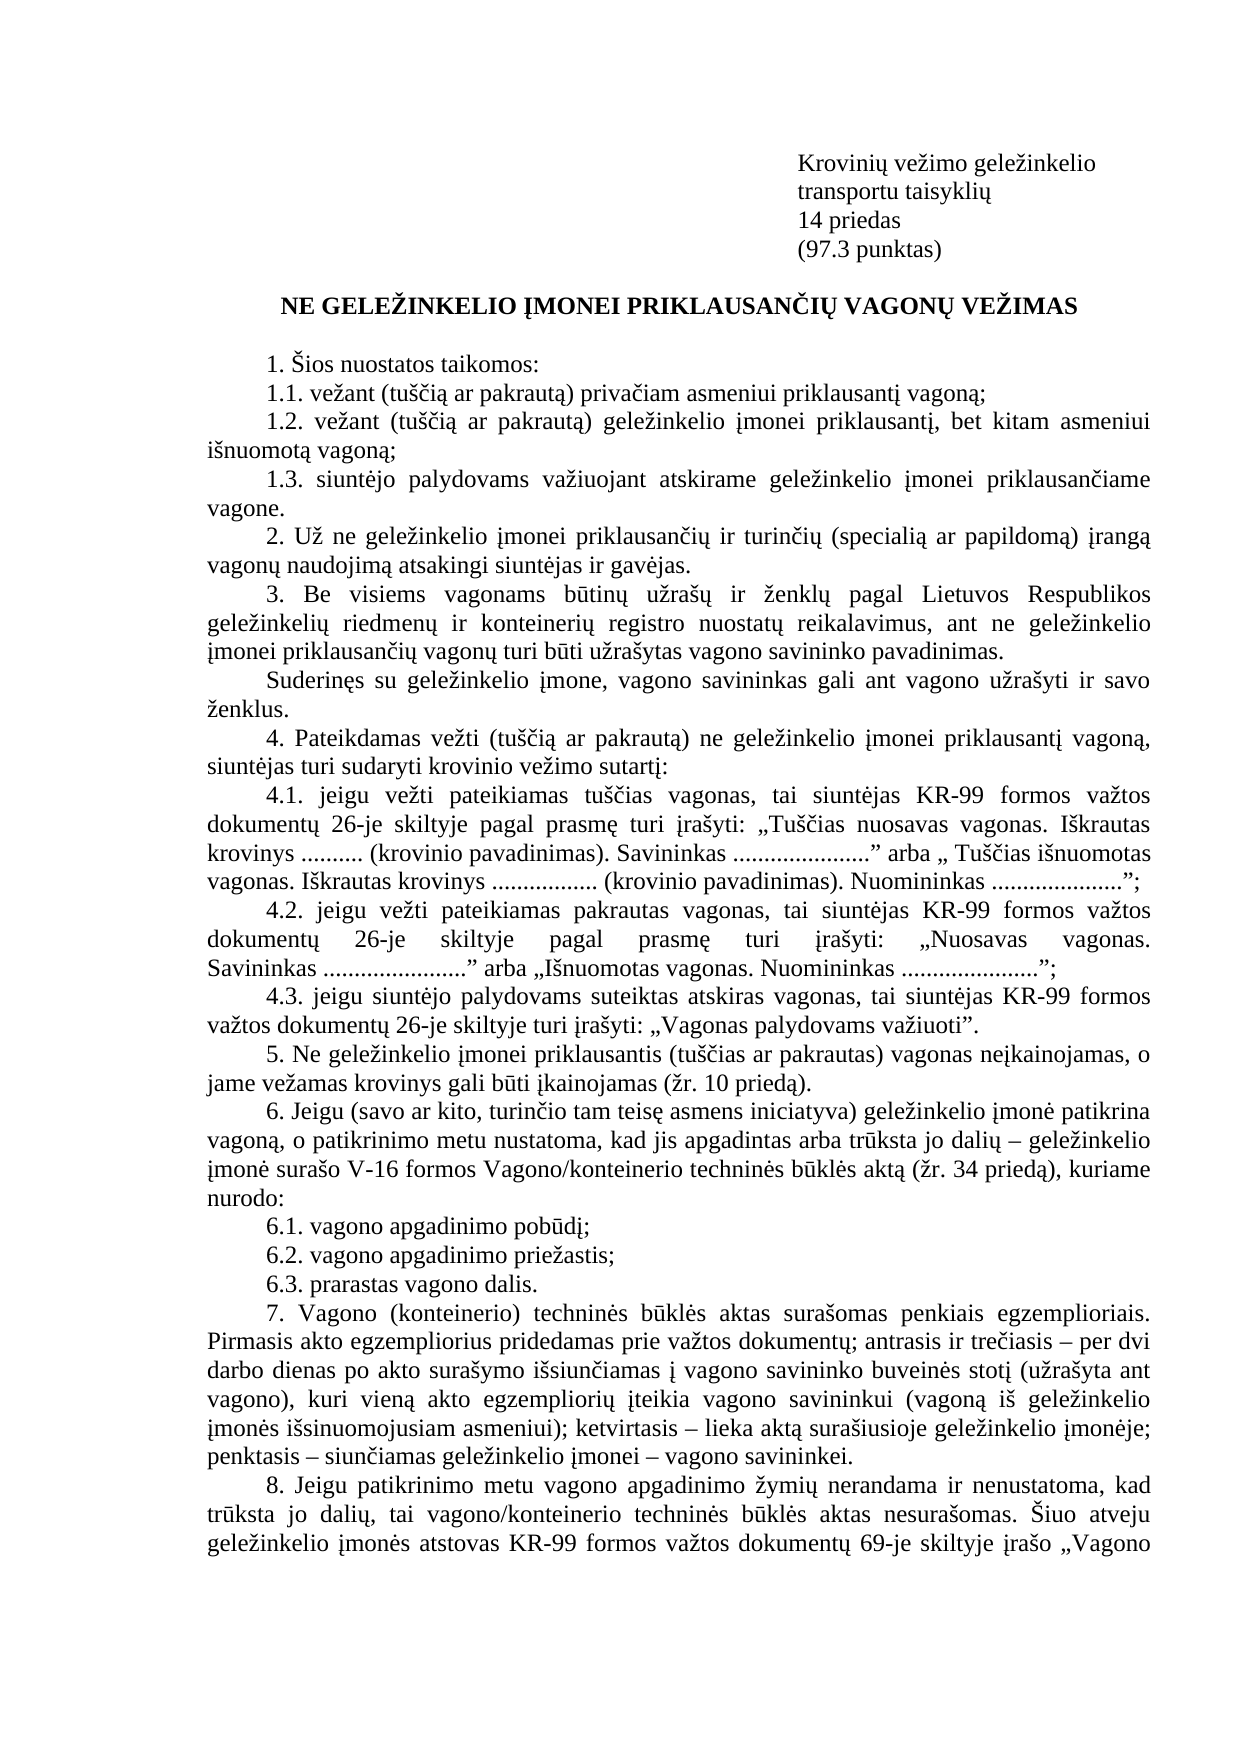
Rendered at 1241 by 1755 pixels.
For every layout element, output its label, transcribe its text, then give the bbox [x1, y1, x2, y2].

text 1.1. vežant (tuščią ar pakrautą) privačiam asmeniui priklausantį vagoną; [207, 378, 1152, 406]
text Krovinių vežimo geležinkelio [797, 148, 1152, 176]
text 8. Jeigu patikrinimo metu vagono apgadinimo žymių nerandama ir nenustatoma, kad trūksta jo dalių, tai vagono/konteinerio techninės būklės aktas nesurašomas. Šiuo atveju geležinkelio įmonės atstovas KR-99 formos važtos dokumentų 69-je skiltyje įrašo „Vagono [207, 1470, 1152, 1556]
text Suderinęs su geležinkelio įmone, vagono savininkas gali ant vagono užrašyti ir savo ženklus. [207, 665, 1152, 723]
text 1.2. vežant (tuščią ar pakrautą) geležinkelio įmonei priklausantį, bet kitam asmeniui išnuomotą vagoną; [207, 406, 1152, 464]
text 1.3. siuntėjo palydovams važiuojant atskirame geležinkelio įmonei priklausančiame vagone. [207, 464, 1152, 521]
text 4.3. jeigu siuntėjo palydovams suteiktas atskiras vagonas, tai siuntėjas KR-99 formos važtos dokumentų 26-je skiltyje turi įrašyti: „Vagonas palydovams važiuoti”. [207, 981, 1152, 1039]
text 14 priedas [207, 205, 1152, 234]
text (97.3 punktas) [207, 234, 1152, 263]
text 7. Vagono (konteinerio) techninės būklės aktas surašomas penkiais egzemplioriais. Pirmasis akto egzempliorius pridedamas prie važtos dokumentų; antrasis ir trečiasis – per dvi darbo dienas po akto surašymo išsiunčiamas į vagono savininko buveinės stotį (užrašyta ant vagono), kuri vieną akto egzempliorių įteikia vagono savininkui (vagoną iš geležinkelio įmonės išsinuomojusiam asmeniui); ketvirtasis – lieka aktą surašiusioje geležinkelio įmonėje; penktasis – siunčiamas geležinkelio įmonei – vagono savininkei. [207, 1298, 1152, 1470]
text 2. Už ne geležinkelio įmonei priklausančių ir turinčių (specialią ar papildomą) įrangą vagonų naudojimą atsakingi siuntėjas ir gavėjas. [207, 521, 1152, 579]
text 6.1. vagono apgadinimo pobūdį; [207, 1211, 1152, 1240]
text 4.2. jeigu vežti pateikiamas pakrautas vagonas, tai siuntėjas KR-99 formos važtos dokumentų 26-je skiltyje pagal prasmę turi įrašyti: „Nuosavas vagonas. Savininkas .......................” arba „Išnuomotas vagonas. Nuomininkas ......................”; [207, 895, 1152, 981]
text NE GELEŽINKELIO ĮMONEI PRIKLAUSANČIŲ VAGONŲ VEŽIMAS [207, 291, 1152, 320]
text 6. Jeigu (savo ar kito, turinčio tam teisę asmens iniciatyva) geležinkelio įmonė patikrina vagoną, o patikrinimo metu nustatoma, kad jis apgadintas arba trūksta jo dalių – geležinkelio įmonė surašo V-16 formos Vagono/konteinerio techninės būklės aktą (žr. 34 priedą), kuriame nurodo: [207, 1096, 1152, 1211]
text 5. Ne geležinkelio įmonei priklausantis (tuščias ar pakrautas) vagonas neįkainojamas, o jame vežamas krovinys gali būti įkainojamas (žr. 10 priedą). [207, 1039, 1152, 1096]
text 1. Šios nuostatos taikomos: [207, 349, 1152, 378]
text transportu taisyklių [207, 176, 1152, 205]
text 6.2. vagono apgadinimo priežastis; [207, 1240, 1152, 1269]
text 6.3. prarastas vagono dalis. [207, 1269, 1152, 1298]
text 4.1. jeigu vežti pateikiamas tuščias vagonas, tai siuntėjas KR-99 formos važtos dokumentų 26-je skiltyje pagal prasmę turi įrašyti: „Tuščias nuosavas vagonas. Iškrautas krovinys .......... (krovinio pavadinimas). Savininkas ......................” arba „ Tuščias išnuomotas vagonas. Iškrautas krovinys ................. (krovinio pavadinimas). Nuomininkas .....................”; [207, 780, 1152, 895]
text 3. Be visiems vagonams būtinų užrašų ir ženklų pagal Lietuvos Respublikos geležinkelių riedmenų ir konteinerių registro nuostatų reikalavimus, ant ne geležinkelio įmonei priklausančių vagonų turi būti užrašytas vagono savininko pavadinimas. [207, 579, 1152, 665]
text 4. Pateikdamas vežti (tuščią ar pakrautą) ne geležinkelio įmonei priklausantį vagoną, siuntėjas turi sudaryti krovinio vežimo sutartį: [207, 723, 1152, 780]
